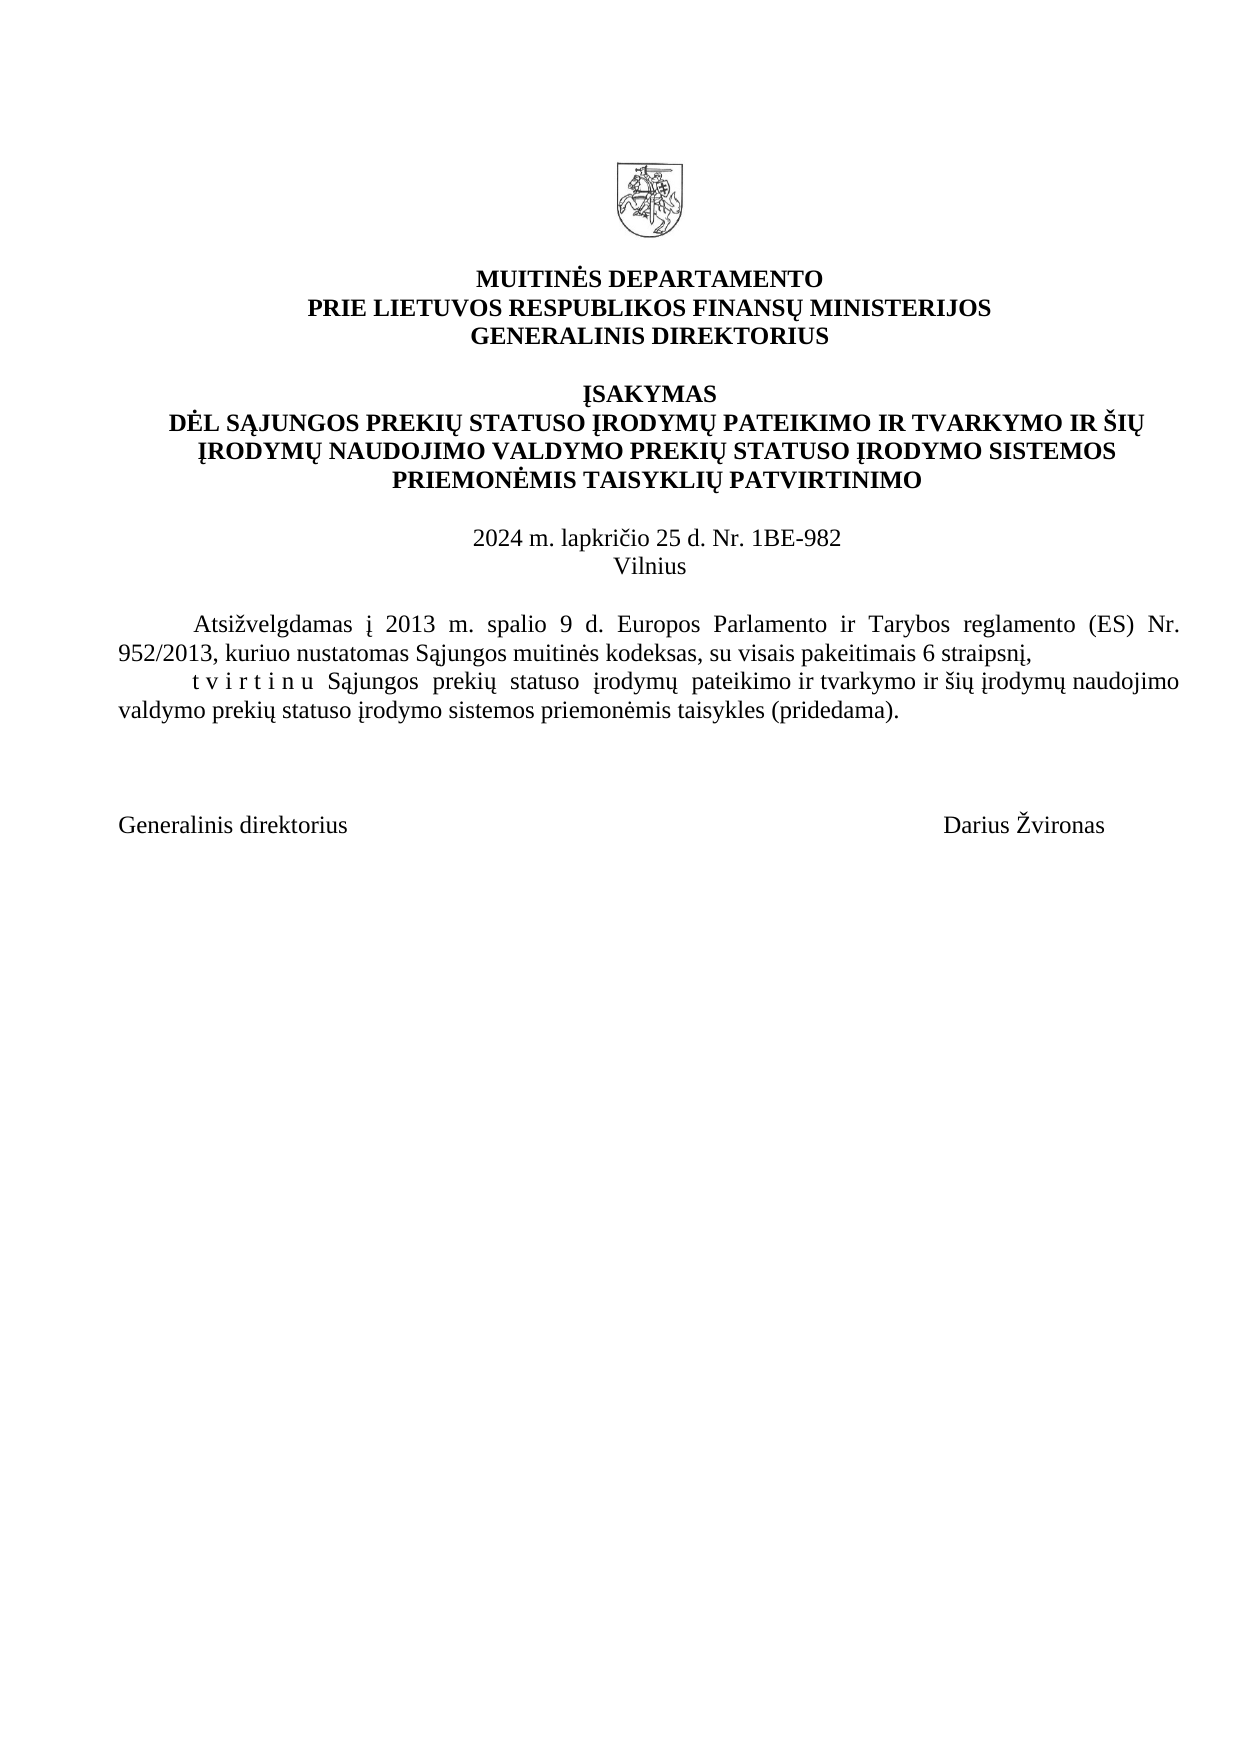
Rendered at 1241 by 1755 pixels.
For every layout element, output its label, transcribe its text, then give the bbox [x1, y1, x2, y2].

text GENERALINIS DIREKTORIUS [118, 321, 1181, 350]
text Generalinis direktorius Darius Žvironas [118, 810, 1181, 839]
text 2024 m. lapkričio 25 d. Nr. 1BE-982 [133, 523, 1181, 551]
text Atsižvelgdamas į 2013 m. spalio 9 d. Europos Parlamento ir Tarybos reglamento (ES) Nr. 952/2013, kuriuo nustatomas Sąjungos muitinės kodeksas, su visais pakeitimais 6 straipsnį, [118, 609, 1181, 666]
text ĮSAKYMAS [118, 379, 1181, 408]
text PRIE LIETUVOS RESPUBLIKOS FINANSŲ MINISTERIJOS [118, 293, 1181, 321]
text DĖL SĄJUNGOS PREKIŲ STATUSO ĮRODYMŲ PATEIKIMO IR TVARKYMO IR ŠIŲ ĮRODYMŲ NAUDOJIMO VALDYMO PREKIŲ STATUSO ĮRODYMO SISTEMOS PRIEMONĖMIS TAISYKLIŲ PATVIRTINIMO [133, 408, 1181, 494]
subtitle Vilnius [118, 551, 1181, 580]
text MUITINĖS DEPARTAMENTO [118, 264, 1181, 293]
text t v i r t i n u Sąjungos prekių statuso įrodymų pateikimo ir tvarkymo ir šių įrodymų naudojimo valdymo prekių statuso įrodymo sistemos priemonėmis taisykles (pridedama). [118, 666, 1181, 724]
